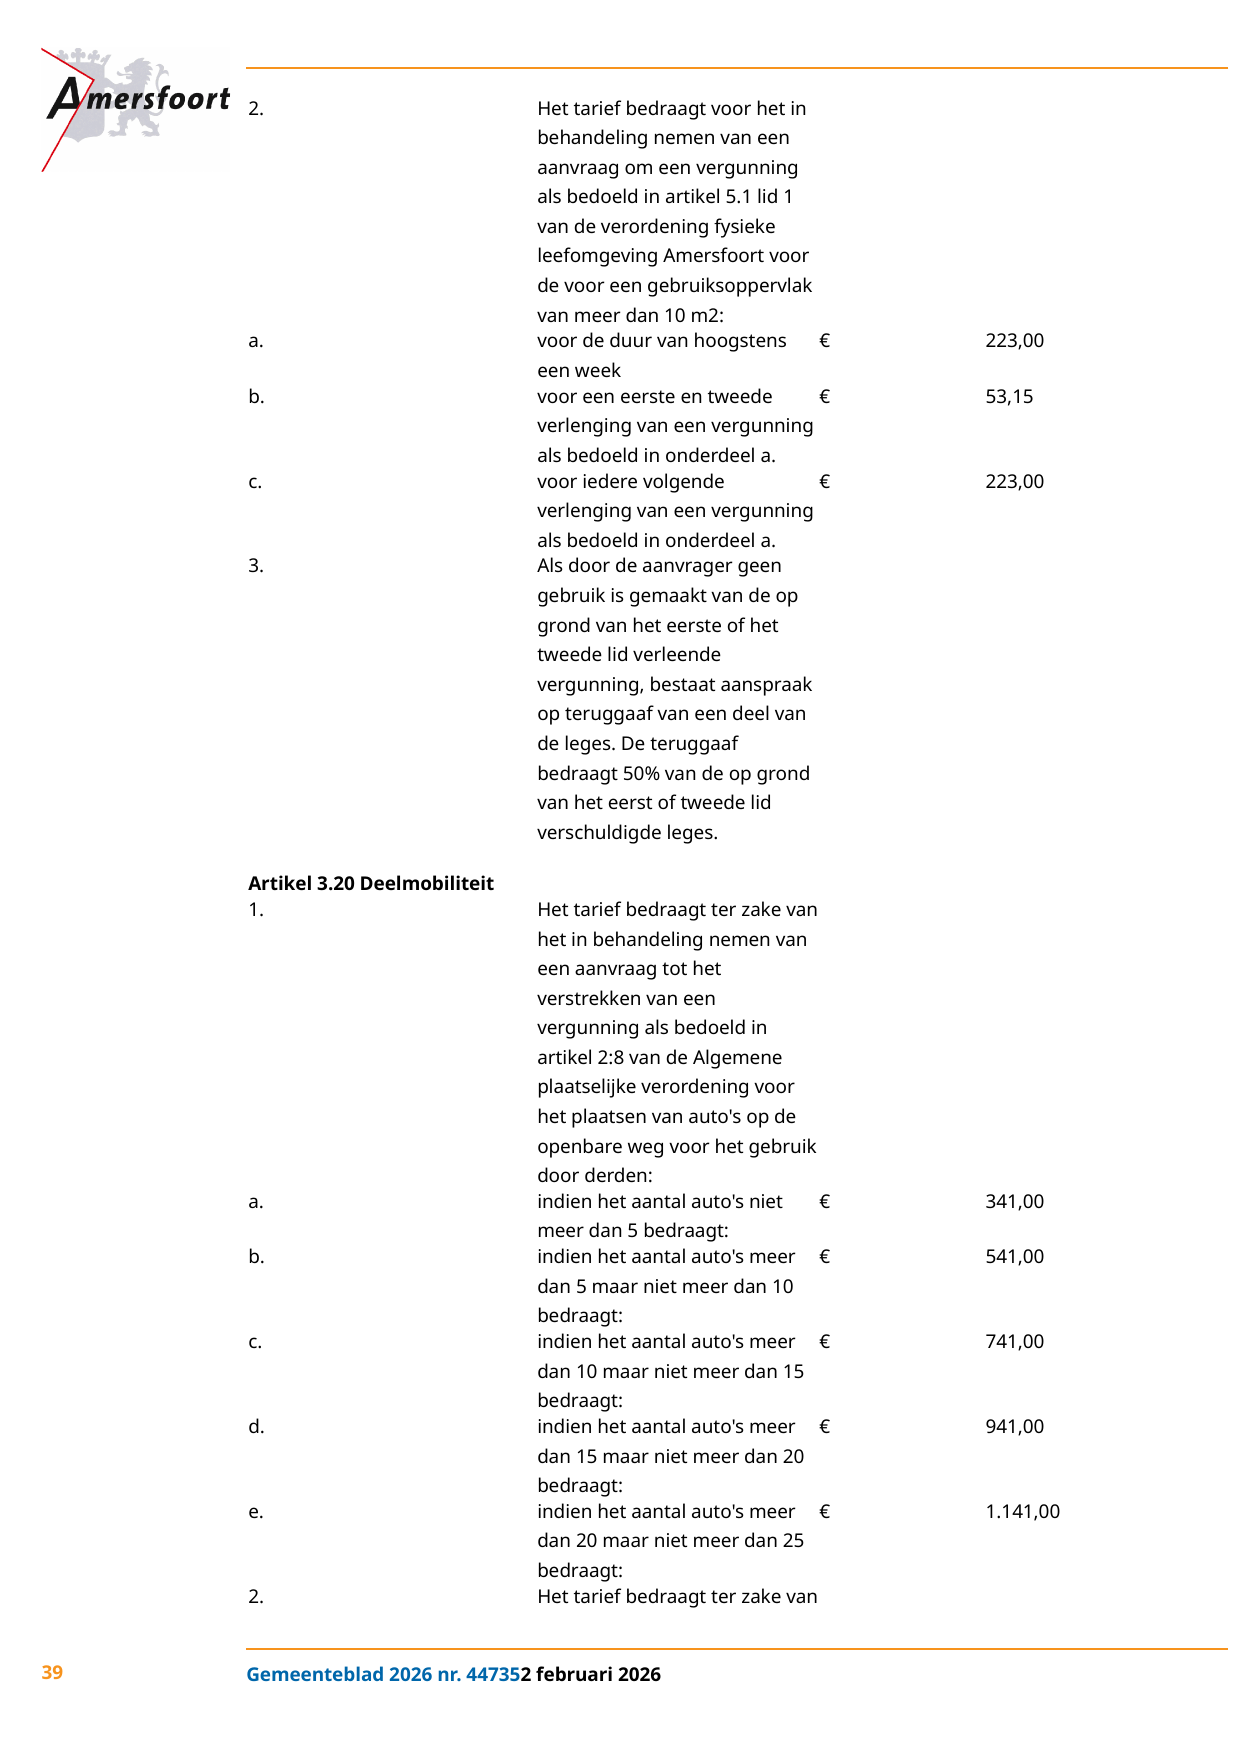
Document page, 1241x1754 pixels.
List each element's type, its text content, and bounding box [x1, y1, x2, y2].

table_cell 541,00 [985, 1244, 1152, 1328]
table_cell indien het aantal auto's meer dan 15 maar niet meer dan 20 bedraagt: [537, 1413, 819, 1498]
table_cell [819, 95, 985, 328]
table_cell € [819, 1244, 985, 1328]
table_cell [819, 845, 985, 870]
table_cell [819, 870, 985, 896]
table_cell c. [248, 468, 537, 553]
table_cell [819, 896, 985, 1188]
table_cell 741,00 [985, 1328, 1152, 1413]
table_cell voor de duur van hoogstens een week [537, 328, 819, 383]
table_cell [819, 553, 985, 845]
table_cell indien het aantal auto's meer dan 5 maar niet meer dan 10 bedraagt: [537, 1244, 819, 1328]
table_cell c. [248, 1328, 537, 1413]
table_cell [985, 1583, 1152, 1609]
table_cell [985, 896, 1152, 1188]
table_cell indien het aantal auto's meer dan 10 maar niet meer dan 15 bedraagt: [537, 1328, 819, 1413]
table_cell € [819, 468, 985, 553]
table_cell € [819, 1413, 985, 1498]
table_cell b. [248, 1244, 537, 1328]
table_cell 2. [248, 1583, 537, 1609]
table_cell [819, 1583, 985, 1609]
table_cell 941,00 [985, 1413, 1152, 1498]
table_cell 223,00 [985, 328, 1152, 383]
table_cell [985, 553, 1152, 845]
table_cell Het tarief bedraagt voor het in behandeling nemen van een aanvraag om een vergunning als bedoeld in artikel 5.1 lid 1 van de verordening fysieke leefomgeving Amersfoort voor de voor een gebruiksoppervlak van meer dan 10 m2: [537, 95, 819, 328]
table_cell € [819, 1498, 985, 1583]
table_cell d. [248, 1413, 537, 1498]
table_cell € [819, 328, 985, 383]
table_cell indien het aantal auto's meer dan 20 maar niet meer dan 25 bedraagt: [537, 1498, 819, 1583]
table_cell 53,15 [985, 383, 1152, 468]
table_cell a. [248, 328, 537, 383]
table_cell 223,00 [985, 468, 1152, 553]
table_cell 1.141,00 [985, 1498, 1152, 1583]
table_cell 3. [248, 553, 537, 845]
picture [41, 47, 231, 172]
table_cell Het tarief bedraagt ter zake van het in behandeling nemen van een aanvraag tot het verstrekken van een vergunning als bedoeld in artikel 2:8 van de Algemene plaatselijke verordening voor het plaatsen van auto's op de openbare weg voor het gebruik door derden: [537, 896, 819, 1188]
table_cell e. [248, 1498, 537, 1583]
table_cell [248, 845, 819, 870]
table_cell [985, 870, 1152, 896]
table_cell Als door de aanvrager geen gebruik is gemaakt van de op grond van het eerste of het tweede lid verleende vergunning, bestaat aanspraak op teruggaaf van een deel van de leges. De teruggaaf bedraagt 50% van de op grond van het eerst of tweede lid verschuldigde leges. [537, 553, 819, 845]
table_cell [985, 845, 1152, 870]
table_cell 2. [248, 95, 537, 328]
table_cell voor iedere volgende verlenging van een vergunning als bedoeld in onderdeel a. [537, 468, 819, 553]
table_cell [985, 95, 1152, 328]
table_cell 1. [248, 896, 537, 1188]
table_cell € [819, 383, 985, 468]
table_cell indien het aantal auto's niet meer dan 5 bedraagt: [537, 1188, 819, 1243]
table_cell € [819, 1188, 985, 1243]
table_cell Artikel 3.20 Deelmobiliteit [248, 870, 819, 896]
table_cell b. [248, 383, 537, 468]
table_cell Het tarief bedraagt ter zake van [537, 1583, 819, 1609]
table_cell voor een eerste en tweede verlenging van een vergunning als bedoeld in onderdeel a. [537, 383, 819, 468]
table_cell a. [248, 1188, 537, 1243]
table_cell € [819, 1328, 985, 1413]
table_cell 341,00 [985, 1188, 1152, 1243]
